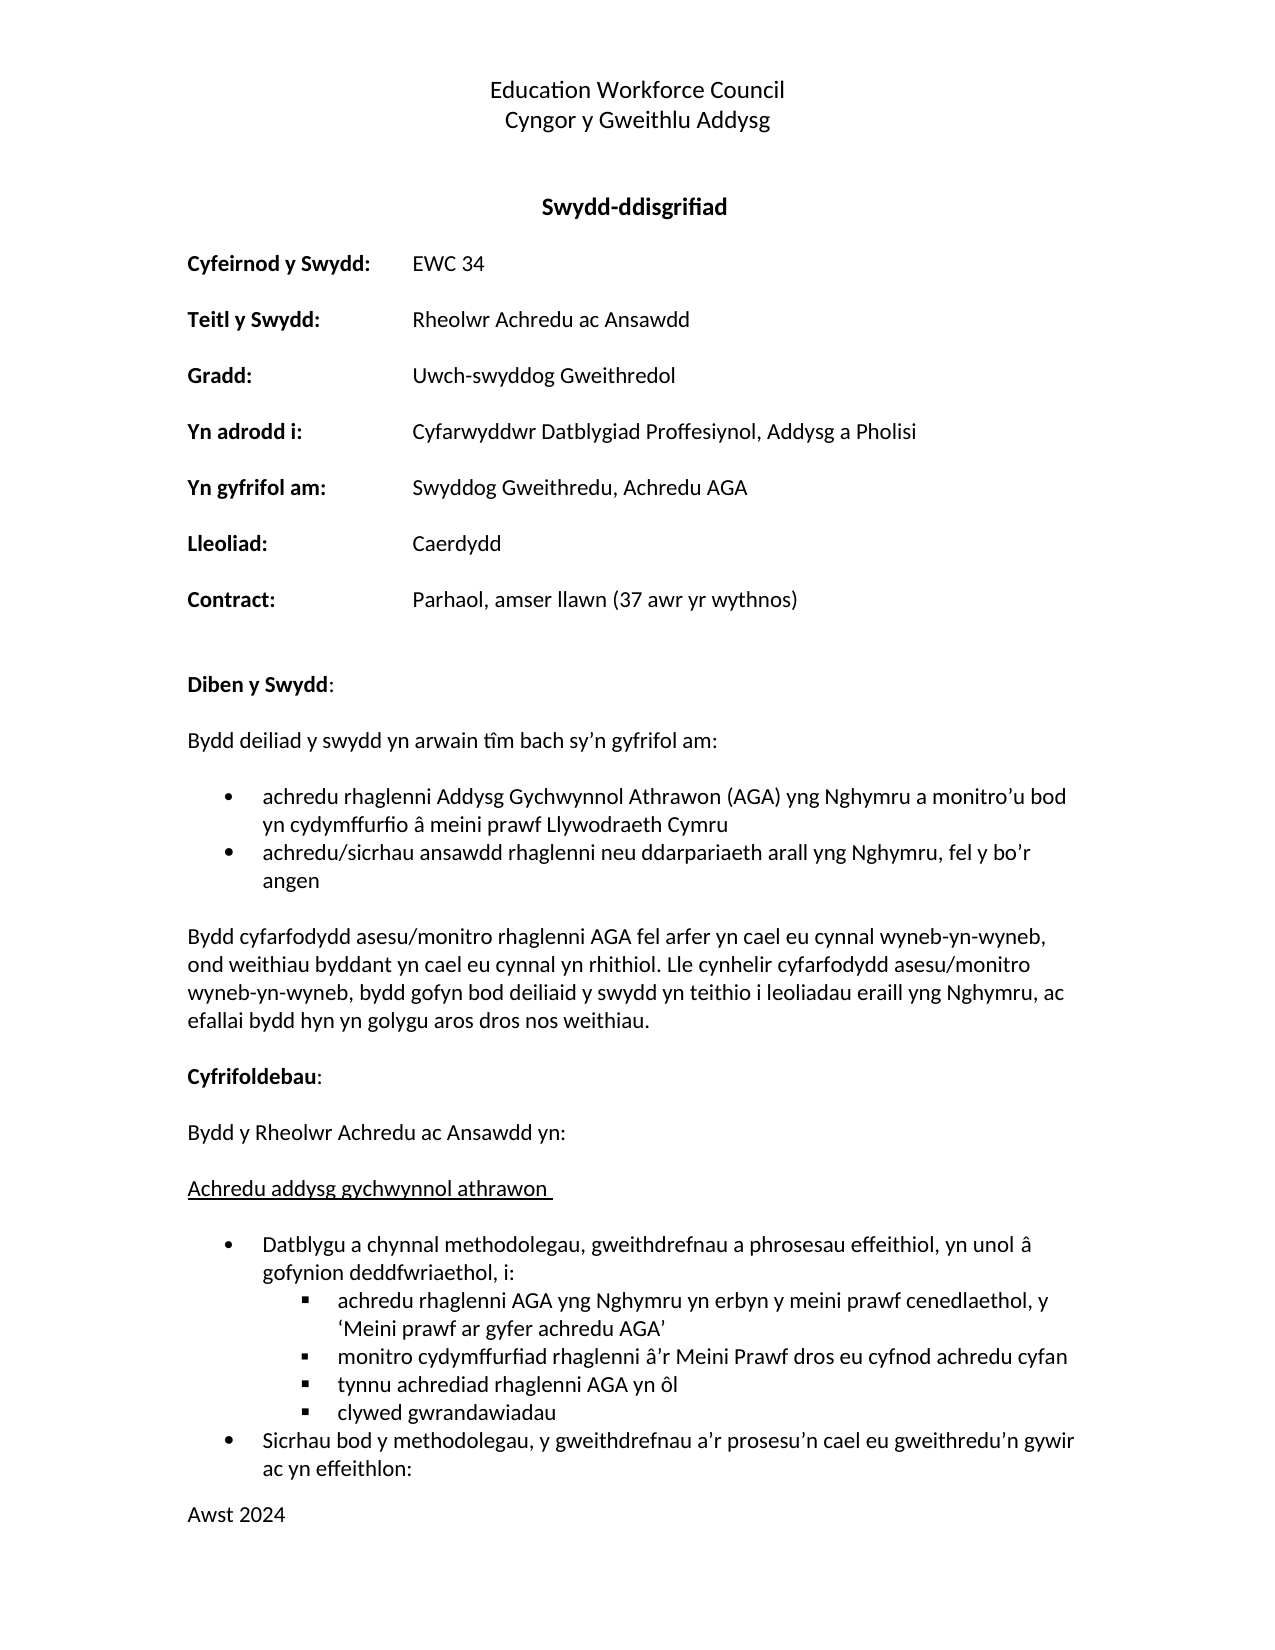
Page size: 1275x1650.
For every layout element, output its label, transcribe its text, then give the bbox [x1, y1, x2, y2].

list Datblygu a chynnal methodolegau, gweithdrefnau a phrosesau effeithiol, yn unol â gofynion deddfwriaethol, i: [225, 1230, 1087, 1286]
text Lleoliad: Caerdydd [187, 529, 1087, 558]
text Yn gyfrifol am: Swyddog Gweithredu, Achredu AGA [187, 473, 1087, 502]
text Teitl y Swydd: Rheolwr Achredu ac Ansawdd [187, 305, 1087, 333]
text Swydd-ddisgrifiad [187, 191, 1087, 221]
text Bydd y Rheolwr Achredu ac Ansawdd yn: [187, 1118, 1087, 1146]
text Contract: Parhaol, amser llawn (37 awr yr wythnos) [187, 586, 1087, 614]
list monitro cydymffurfiad rhaglenni â’r Meini Prawf dros eu cyfnod achredu cyfan [300, 1342, 1087, 1370]
list achredu/sicrhau ansawdd rhaglenni neu ddarpariaeth arall yng Nghymru, fel y bo’r angen [225, 838, 1087, 894]
list clywed gwrandawiadau [300, 1398, 1087, 1426]
list achredu rhaglenni AGA yng Nghymru yn erbyn y meini prawf cenedlaethol, y ‘Meini prawf ar gyfer achredu AGA’ [300, 1286, 1087, 1342]
text Cyfeirnod y Swydd: EWC 34 [187, 249, 1087, 277]
text Bydd cyfarfodydd asesu/monitro rhaglenni AGA fel arfer yn cael eu cynnal wyneb-yn-wyneb, ond weithiau byddant yn cael eu cynnal yn rhithiol. Lle cynhelir cyfarfodydd asesu/monitro wyneb-yn-wyneb, bydd gofyn bod deiliaid y swydd yn teithio i leoliadau eraill yng Nghymru, ac efallai bydd hyn yn golygu aros dros nos weithiau. [187, 922, 1087, 1034]
list achredu rhaglenni Addysg Gychwynnol Athrawon (AGA) yng Nghymru a monitro’u bod yn cydymffurfio â meini prawf Llywodraeth Cymru [225, 782, 1087, 838]
text Cyfrifoldebau: [187, 1062, 1087, 1090]
text Achredu addysg gychwynnol athrawon [187, 1174, 1087, 1202]
list Sicrhau bod y methodolegau, y gweithdrefnau a’r prosesu’n cael eu gweithredu’n gywir ac yn effeithlon: [225, 1426, 1087, 1482]
text Diben y Swydd: [187, 670, 1087, 698]
text Bydd deiliad y swydd yn arwain tîm bach sy’n gyfrifol am: [187, 726, 1087, 754]
text Gradd: Uwch-swyddog Gweithredol [187, 361, 1087, 389]
text Yn adrodd i: Cyfarwyddwr Datblygiad Proffesiynol, Addysg a Pholisi [187, 417, 1087, 446]
list tynnu achrediad rhaglenni AGA yn ôl [300, 1370, 1087, 1398]
